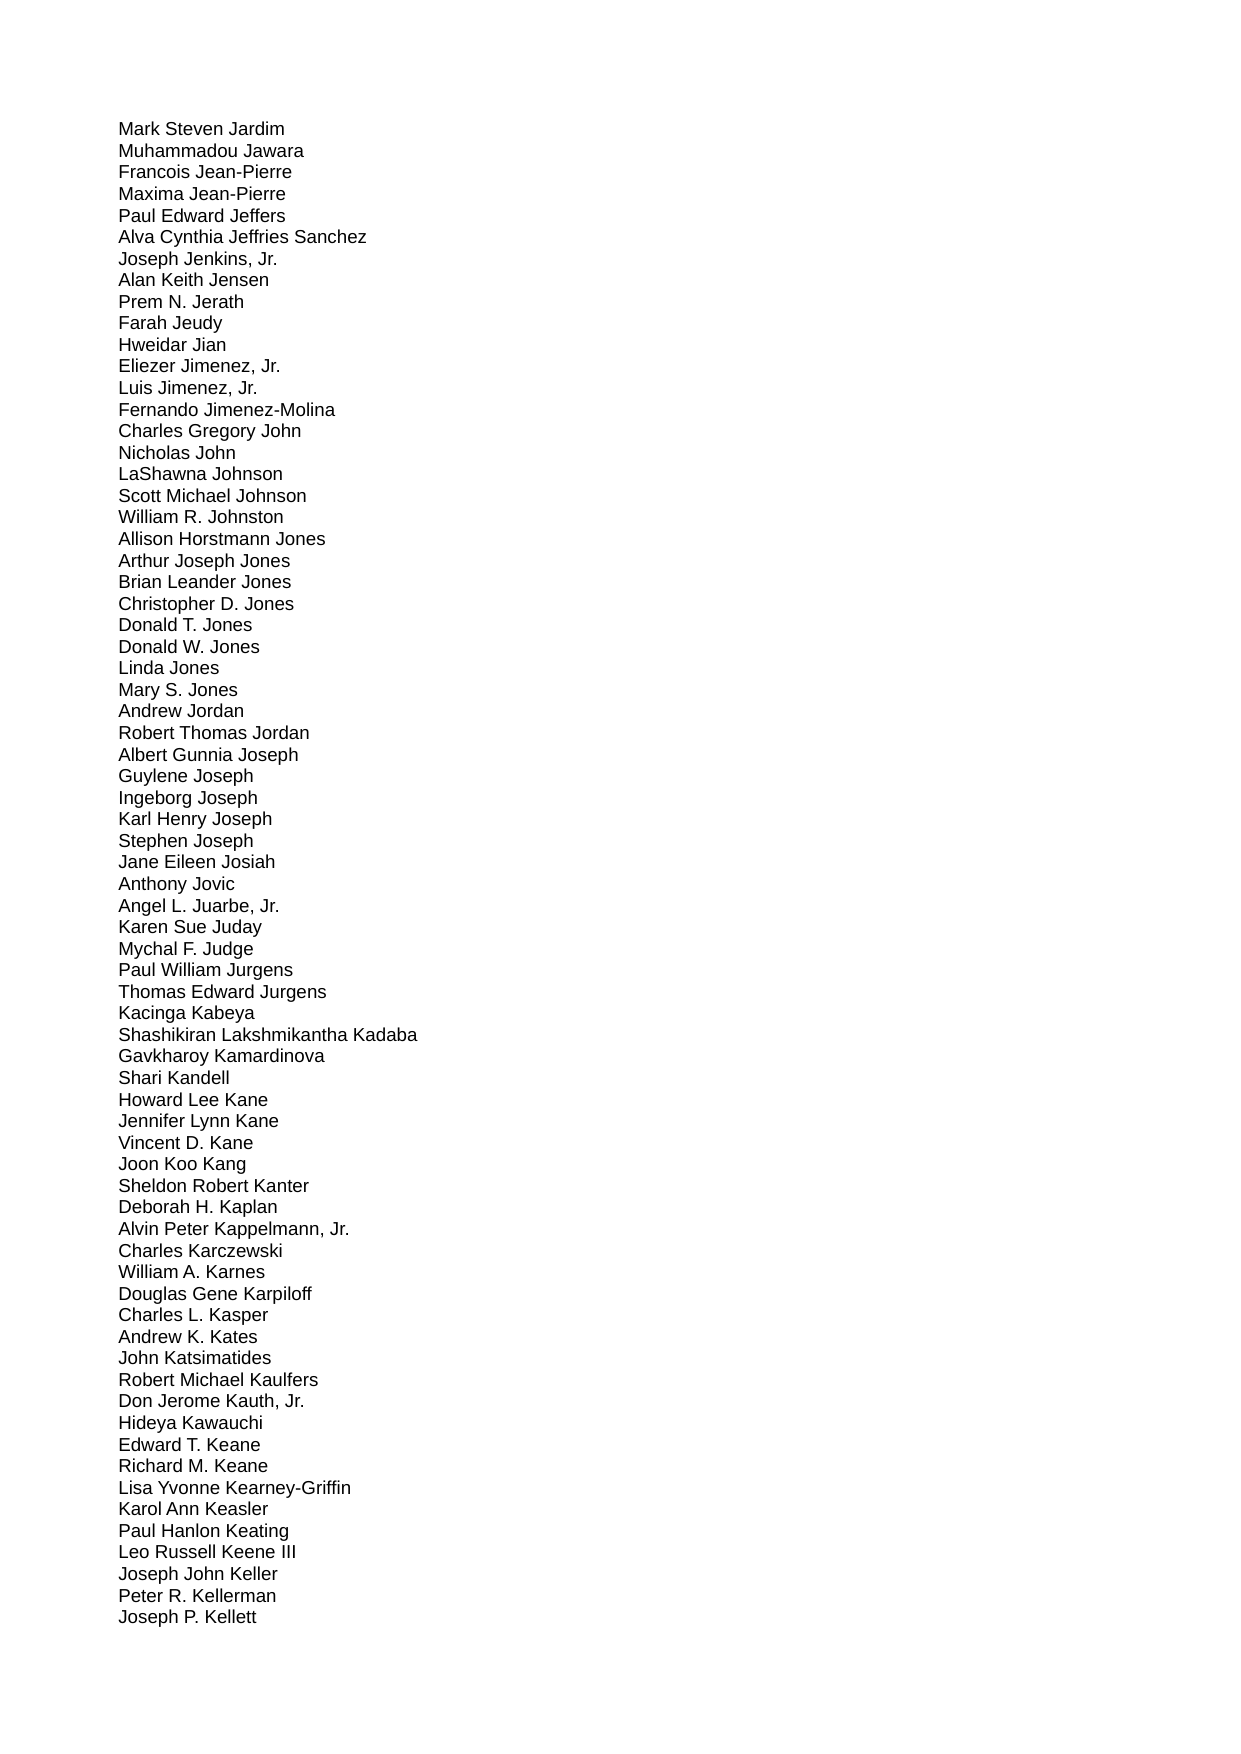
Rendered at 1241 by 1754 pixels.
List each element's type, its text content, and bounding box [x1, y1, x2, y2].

text Mark Steven Jardim Muhammadou Jawara Francois Jean-Pierre Maxima Jean-Pierre Paul Edward Jeffers Alva Cynthia Jeffries Sanchez Joseph Jenkins, Jr. Alan Keith Jensen Prem N. Jerath Farah Jeudy Hweidar Jian Eliezer Jimenez, Jr. Luis Jimenez, Jr. Fernando Jimenez-Molina Charles Gregory John Nicholas John LaShawna Johnson Scott Michael Johnson William R. Johnston Allison Horstmann Jones Arthur Joseph Jones Brian Leander Jones Christopher D. Jones Donald T. Jones Donald W. Jones Linda Jones Mary S. Jones Andrew Jordan Robert Thomas Jordan Albert Gunnia Joseph Guylene Joseph Ingeborg Joseph Karl Henry Joseph Stephen Joseph Jane Eileen Josiah Anthony Jovic Angel L. Juarbe, Jr. Karen Sue Juday Mychal F. Judge Paul William Jurgens Thomas Edward Jurgens Kacinga Kabeya Shashikiran Lakshmikantha Kadaba Gavkharoy Kamardinova Shari Kandell Howard Lee Kane Jennifer Lynn Kane Vincent D. Kane Joon Koo Kang Sheldon Robert Kanter Deborah H. Kaplan Alvin Peter Kappelmann, Jr. Charles Karczewski William A. Karnes Douglas Gene Karpiloff Charles L. Kasper Andrew K. Kates John Katsimatides Robert Michael Kaulfers Don Jerome Kauth, Jr. Hideya Kawauchi Edward T. Keane Richard M. Keane Lisa Yvonne Kearney-Griffin Karol Ann Keasler Paul Hanlon Keating Leo Russell Keene III Joseph John Keller Peter R. Kellerman Joseph P. Kellett [118, 118, 1122, 1627]
